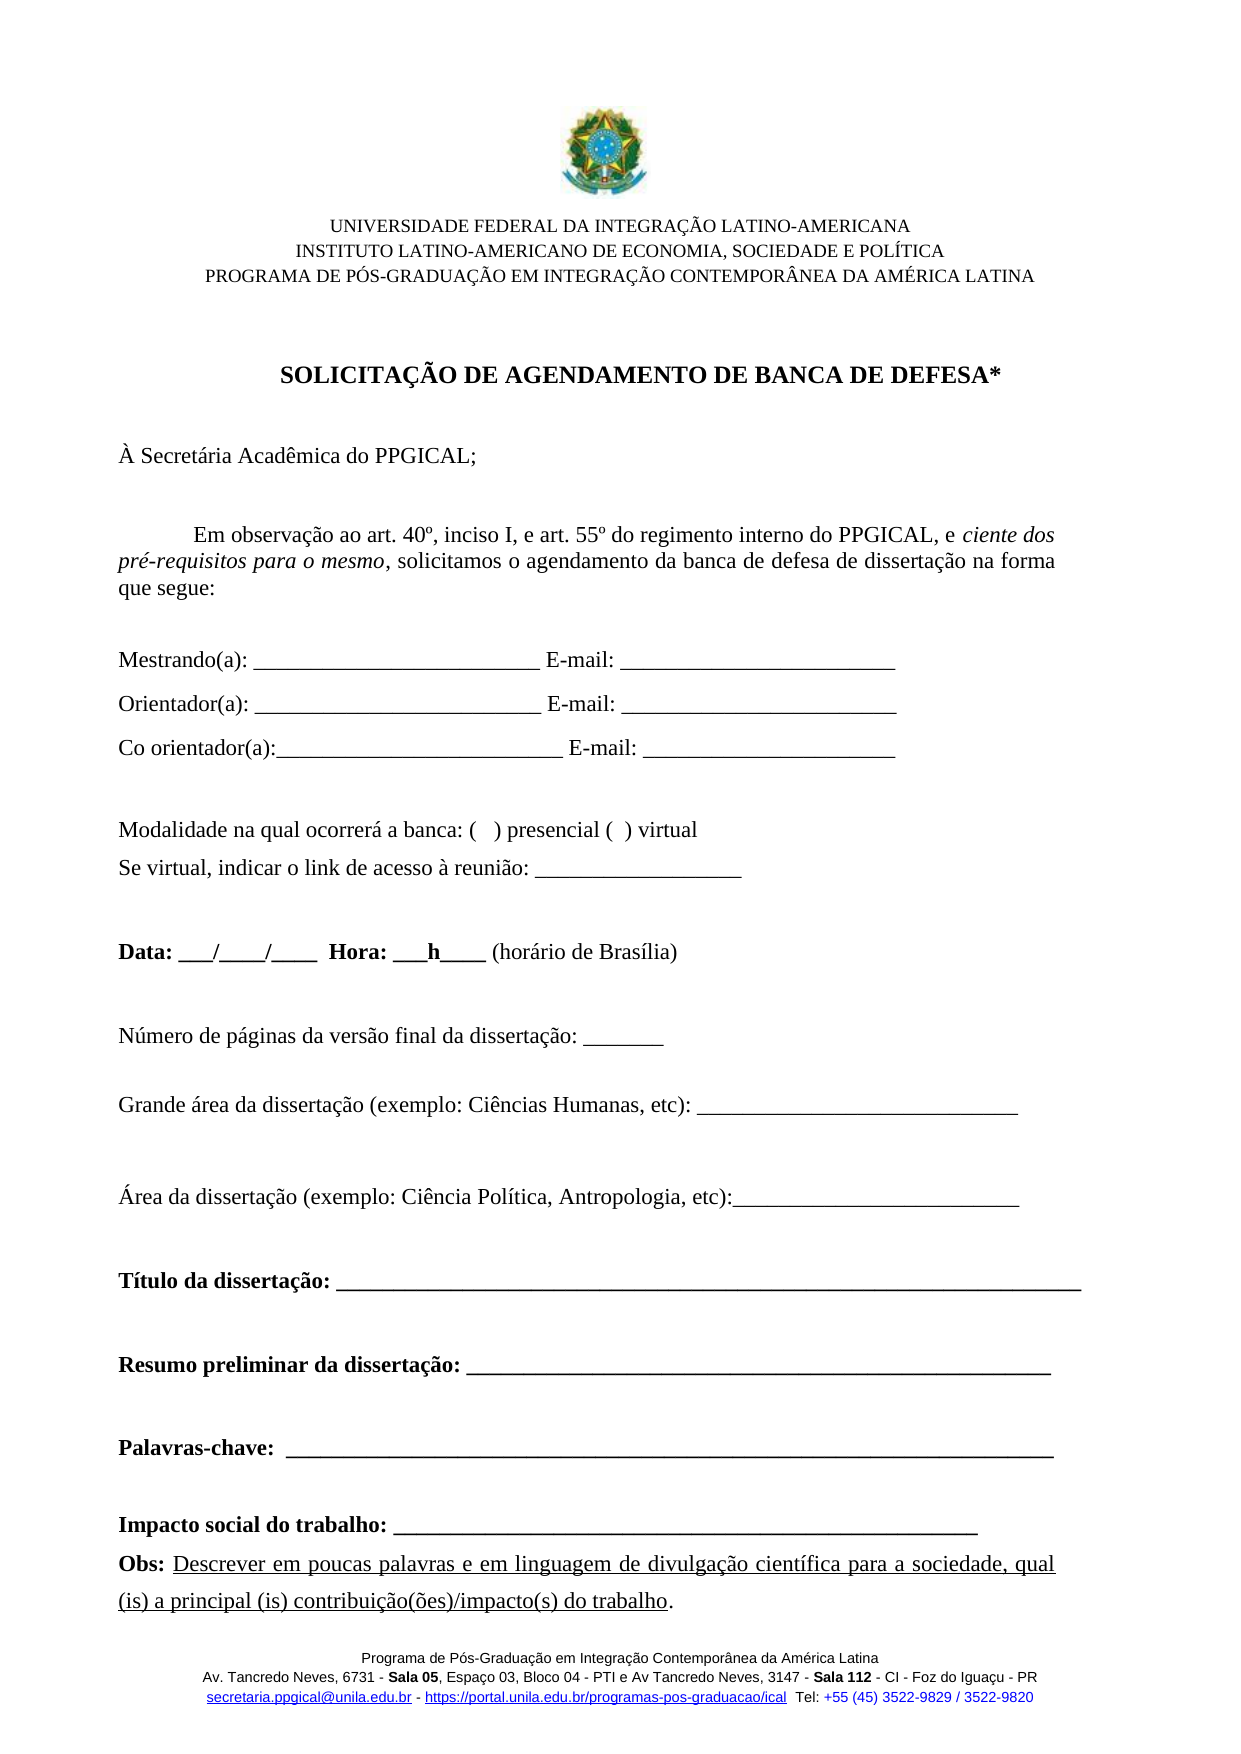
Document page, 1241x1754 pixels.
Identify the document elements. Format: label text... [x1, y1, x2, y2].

text Se virtual, indicar o link de acesso à reunião: __________________ [118, 854, 1122, 881]
text Impacto social do trabalho: ___________________________________________________ [118, 1511, 1057, 1538]
text Mestrando(a): _________________________ E-mail: ________________________ [118, 646, 1087, 673]
text Co orientador(a):_________________________ E-mail: ______________________ [118, 734, 1090, 760]
picture [560, 106, 651, 199]
subtitle SOLICITAÇÃO DE AGENDAMENTO DE BANCA DE DEFESA* [159, 361, 1122, 389]
text Resumo preliminar da dissertação: ___________________________________________________ [118, 1351, 1057, 1377]
text Data: ___/____/____ Hora: ___h____ (horário de Brasília) [118, 938, 1122, 964]
text Título da dissertação: _________________________________________________________________ [118, 1267, 1093, 1293]
text Grande área da dissertação (exemplo: Ciências Humanas, etc): ____________________________ [118, 1059, 1122, 1117]
text Modalidade na qual ocorrerá a banca: ( ) presencial ( ) virtual [118, 816, 1122, 843]
text Obs: Descrever em poucas palavras e em linguagem de divulgação científica para a sociedade, qual (is) a principal (is) contribuição(ões)/impacto(s) do trabalho. [118, 1550, 1057, 1614]
subtitle À Secretária Acadêmica do PPGICAL; [118, 442, 1057, 468]
text Número de páginas da versão final da dissertação: _______ [118, 1022, 1122, 1048]
text Orientador(a): _________________________ E-mail: ________________________ [118, 690, 1090, 716]
text Área da dissertação (exemplo: Ciência Política, Antropologia, etc):_________________________ [118, 1183, 1059, 1209]
subtitle Em observação ao art. 40º, inciso I, e art. 55º do regimento interno do PPGICAL, e ciente dos pré-requisitos para o mesmo, solicitamos o agendamento da banca de defesa de dissertação na forma que segue: [118, 521, 1057, 600]
text Palavras-chave: ___________________________________________________________________ [118, 1434, 1057, 1461]
